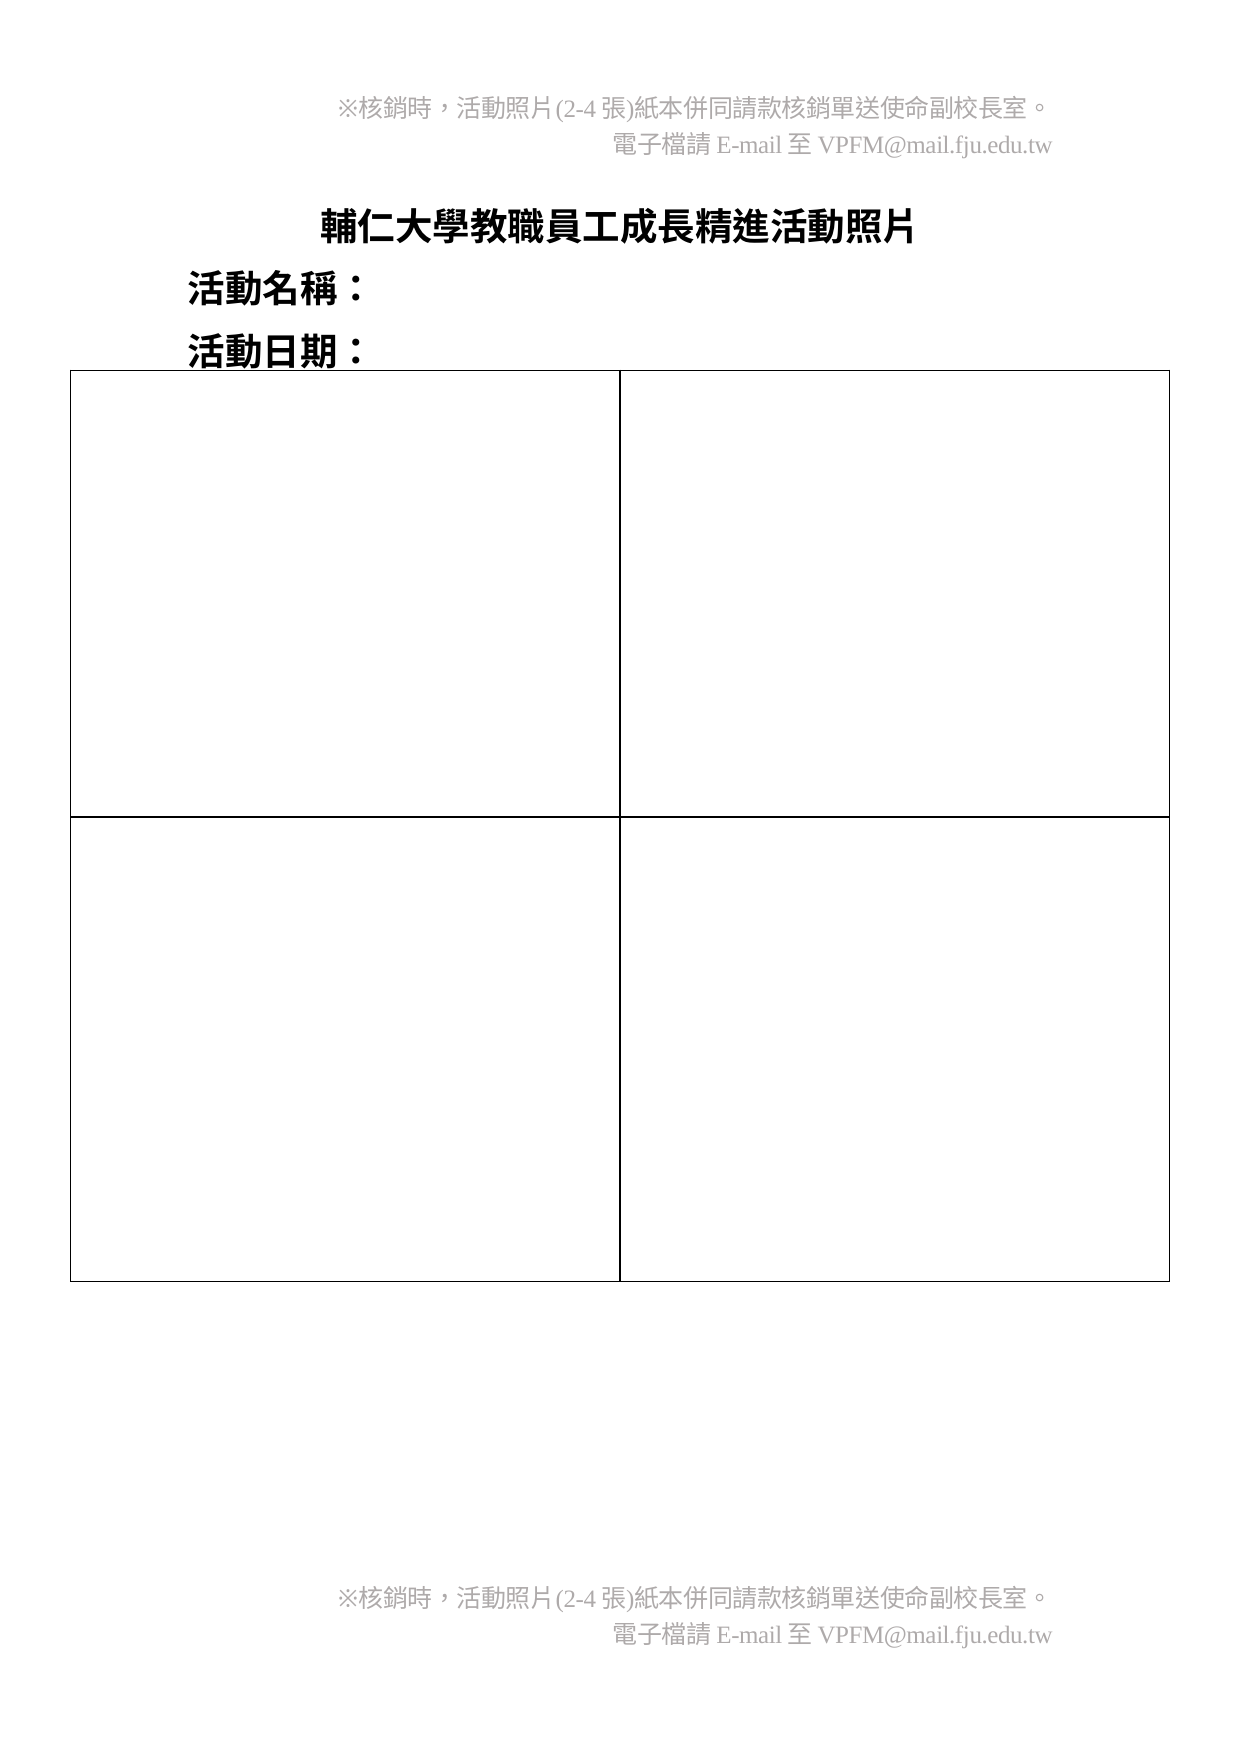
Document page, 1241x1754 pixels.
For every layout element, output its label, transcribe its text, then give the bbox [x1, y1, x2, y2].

table_header [71, 371, 619, 816]
text 活動日期： [187, 307, 1053, 369]
table_cell [621, 818, 1169, 1281]
table_header [621, 371, 1169, 816]
table_cell [71, 818, 619, 1281]
text 活動名稱： [187, 244, 1053, 307]
text 輔仁大學教職員工成長精進活動照片 [187, 182, 1053, 244]
